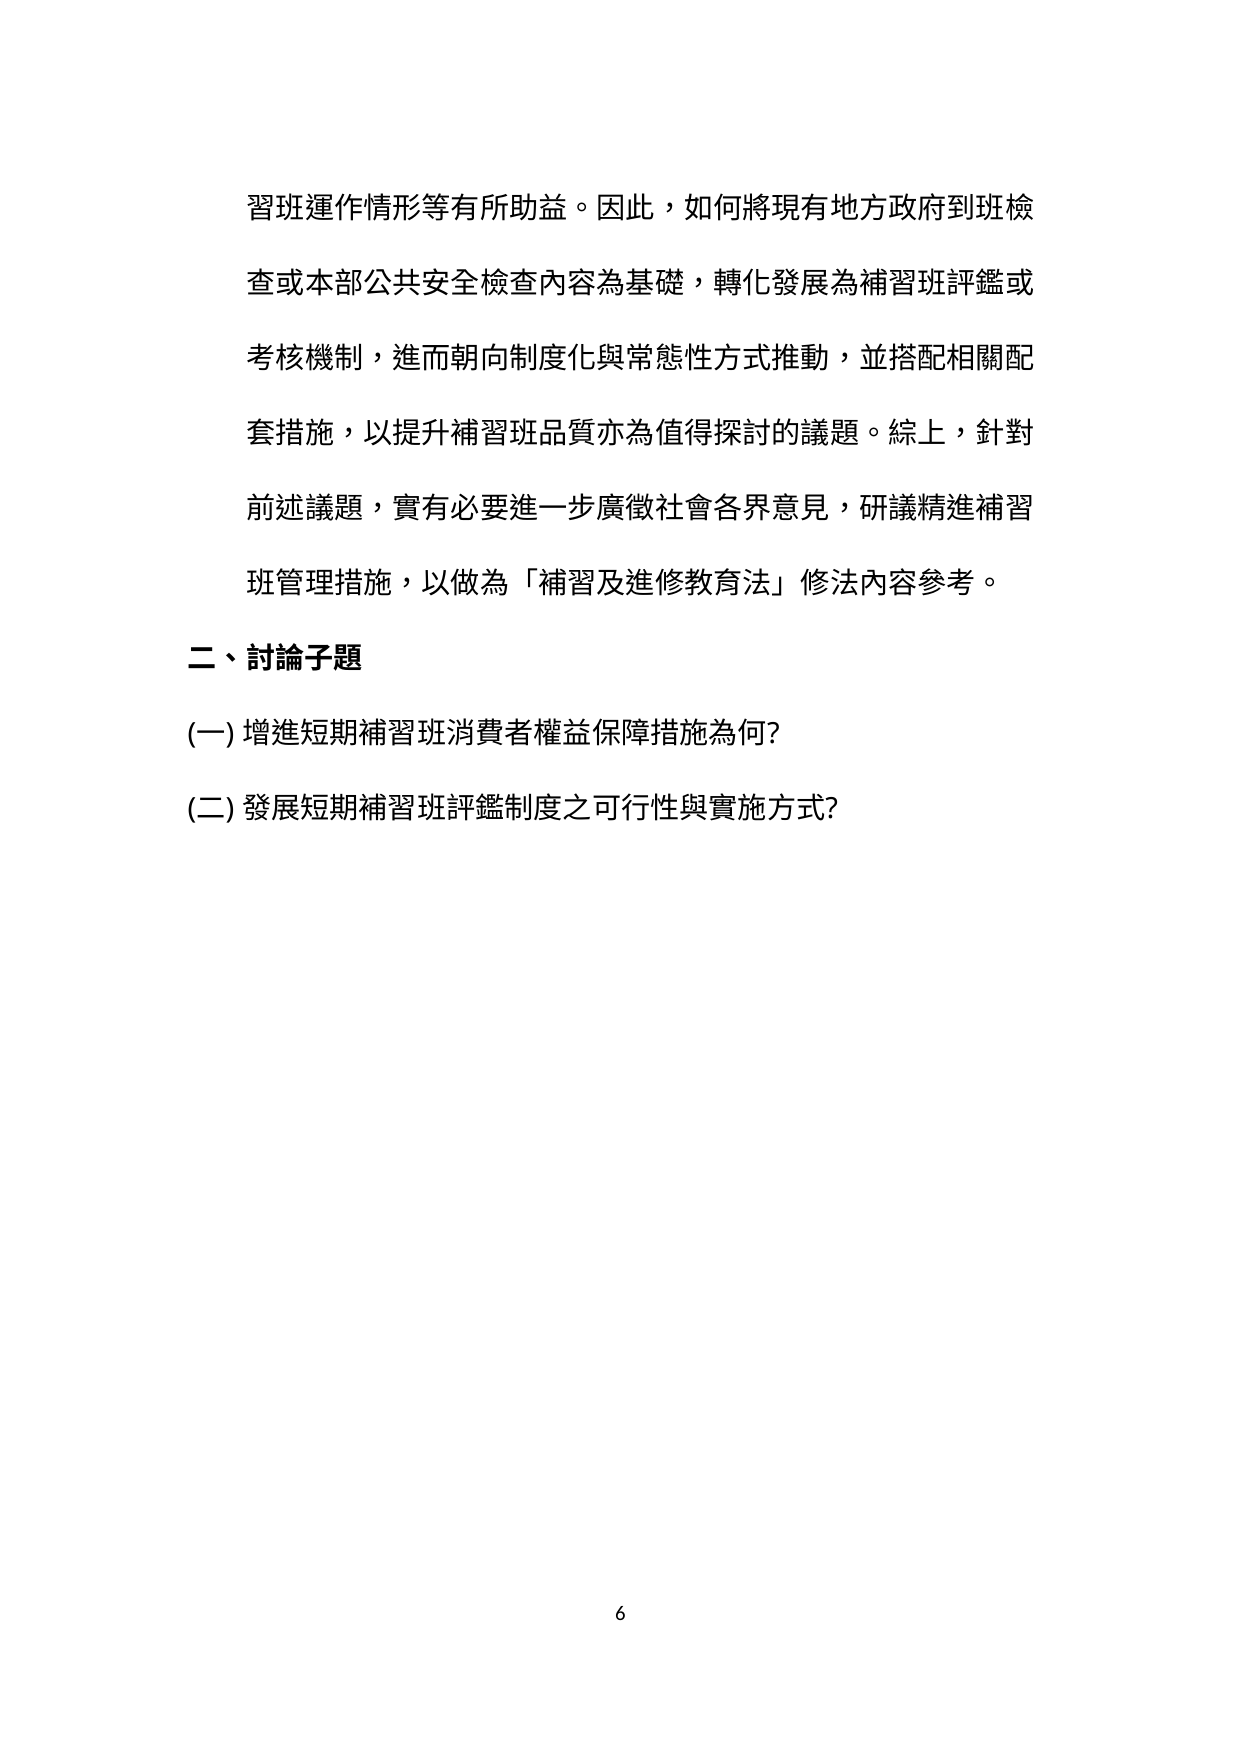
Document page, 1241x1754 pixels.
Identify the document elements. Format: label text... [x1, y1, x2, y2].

text 習班運作情形等有所助益。因此，如何將現有地方政府到班檢查或本部公共安全檢查內容為基礎，轉化發展為補習班評鑑或考核機制，進而朝向制度化與常態性方式推動，並搭配相關配套措施，以提升補習班品質亦為值得探討的議題。綜上，針對前述議題，實有必要進一步廣徵社會各界意見，研議精進補習班管理措施，以做為「補習及進修教育法」修法內容參考。 [246, 162, 1053, 612]
text 二、討論子題 [187, 612, 1053, 687]
text (二) 發展短期補習班評鑑制度之可行性與實施方式? [187, 762, 1053, 837]
text (一) 增進短期補習班消費者權益保障措施為何? [187, 687, 1053, 762]
